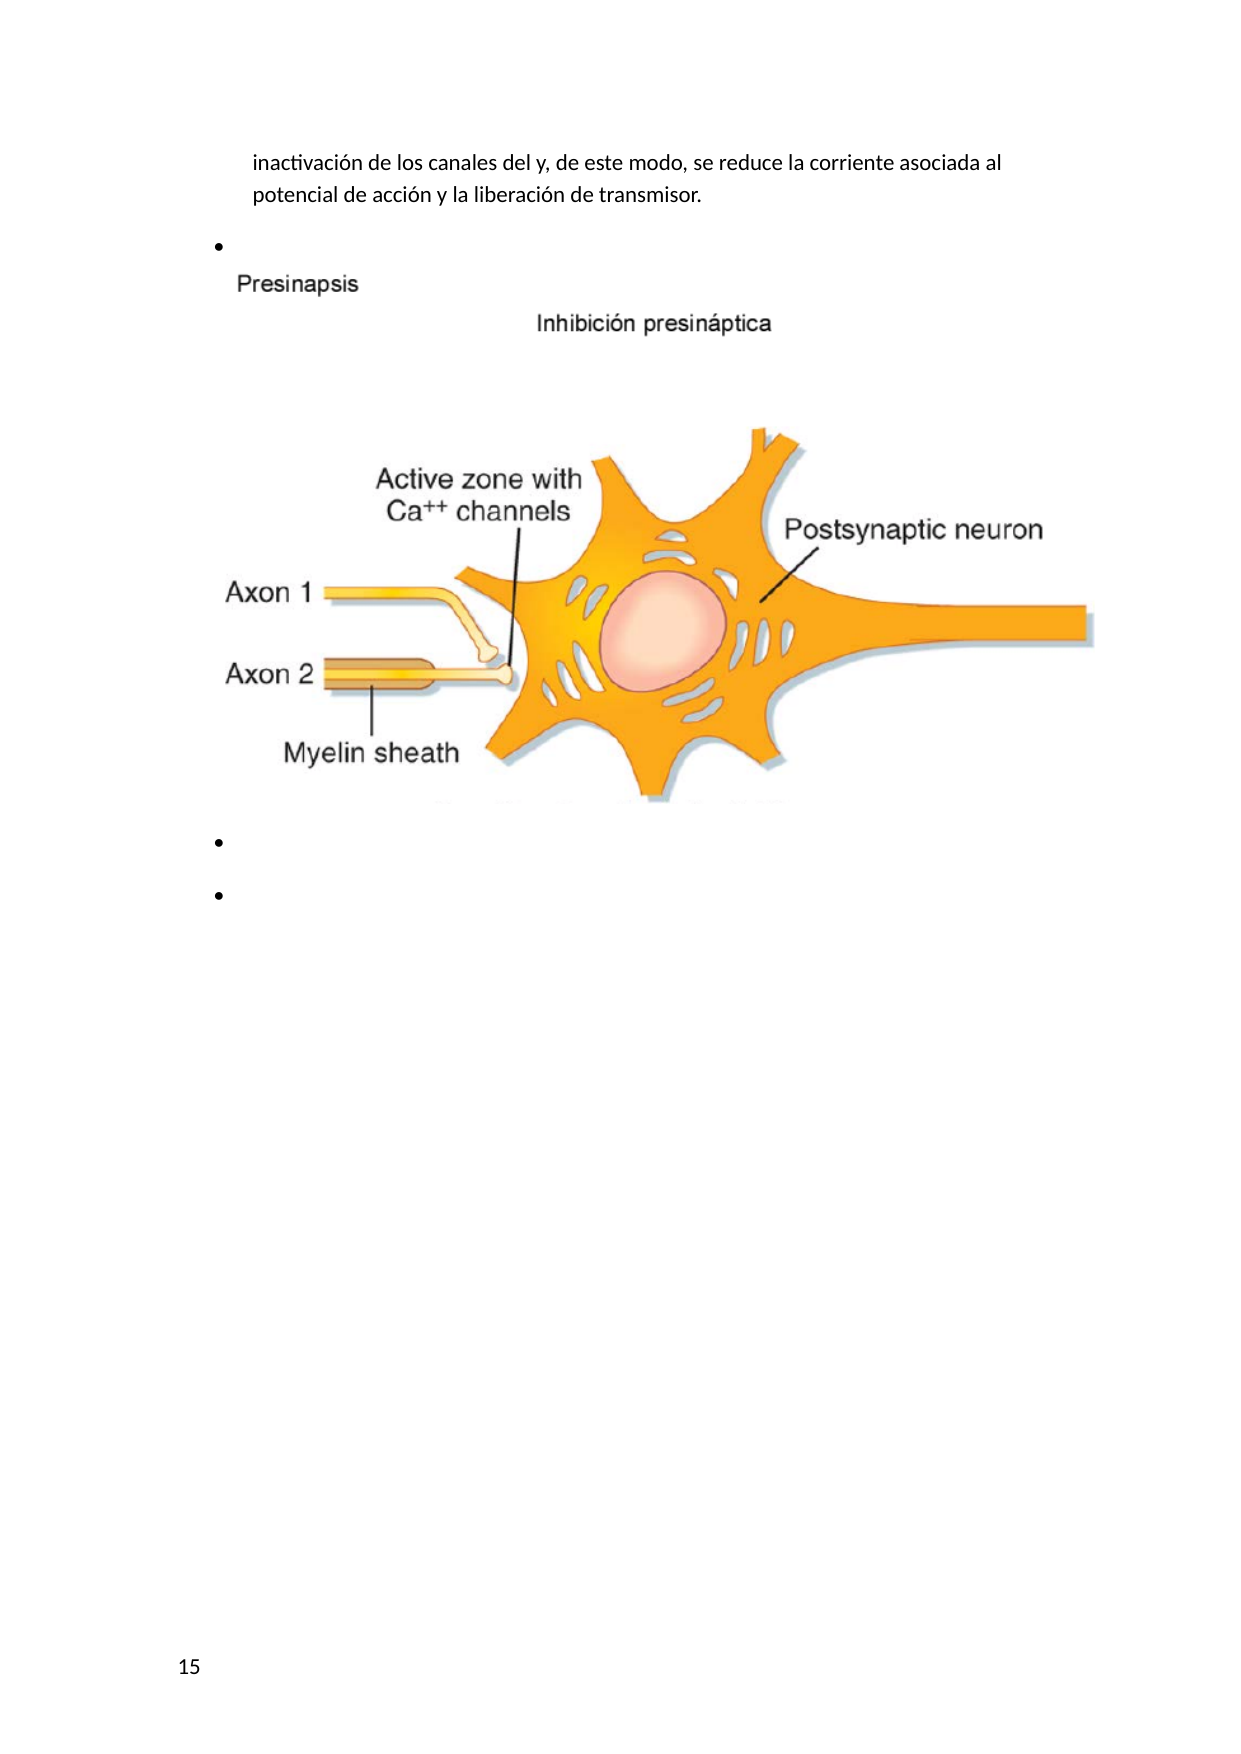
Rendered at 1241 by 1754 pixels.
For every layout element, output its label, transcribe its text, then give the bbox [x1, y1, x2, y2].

picture [214, 265, 1101, 804]
list inactivación de los canales del y, de este modo, se reduce la corriente asociada al potencial de acción y la liberación de transmisor. [215, 148, 1063, 208]
